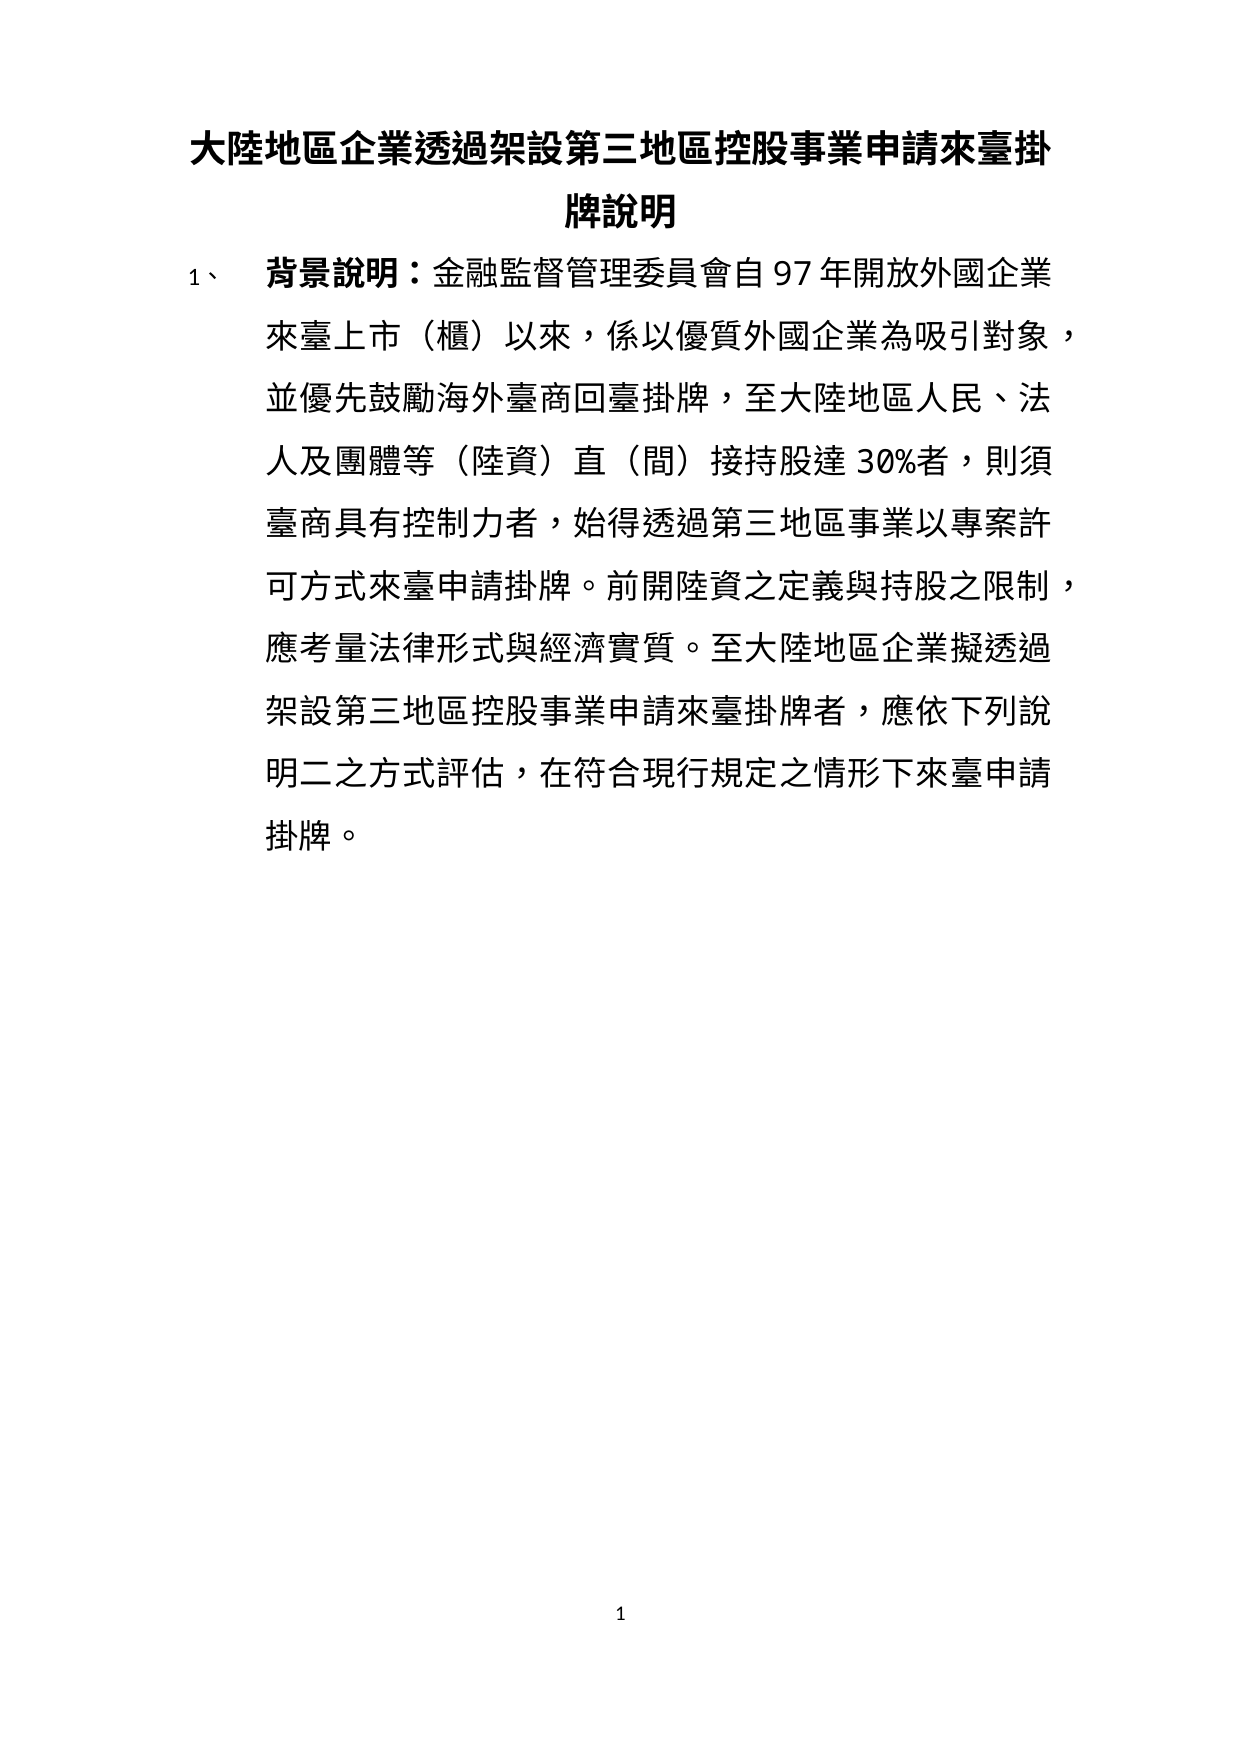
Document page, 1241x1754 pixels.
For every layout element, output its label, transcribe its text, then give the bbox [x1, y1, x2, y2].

list 背景說明：金融監督管理委員會自97年開放外國企業來臺上市（櫃）以來，係以優質外國企業為吸引對象，並優先鼓勵海外臺商回臺掛牌，至大陸地區人民、法人及團體等（陸資）直（間）接持股達30%者，則須臺商具有控制力者，始得透過第三地區事業以專案許可方式來臺申請掛牌。前開陸資之定義與持股之限制，應考量法律形式與經濟實質。至大陸地區企業擬透過架設第三地區控股事業申請來臺掛牌者，應依下列說明二之方式評估，在符合現行規定之情形下來臺申請掛牌。 [187, 229, 1053, 854]
text 大陸地區企業透過架設第三地區控股事業申請來臺掛牌說明 [187, 104, 1053, 229]
